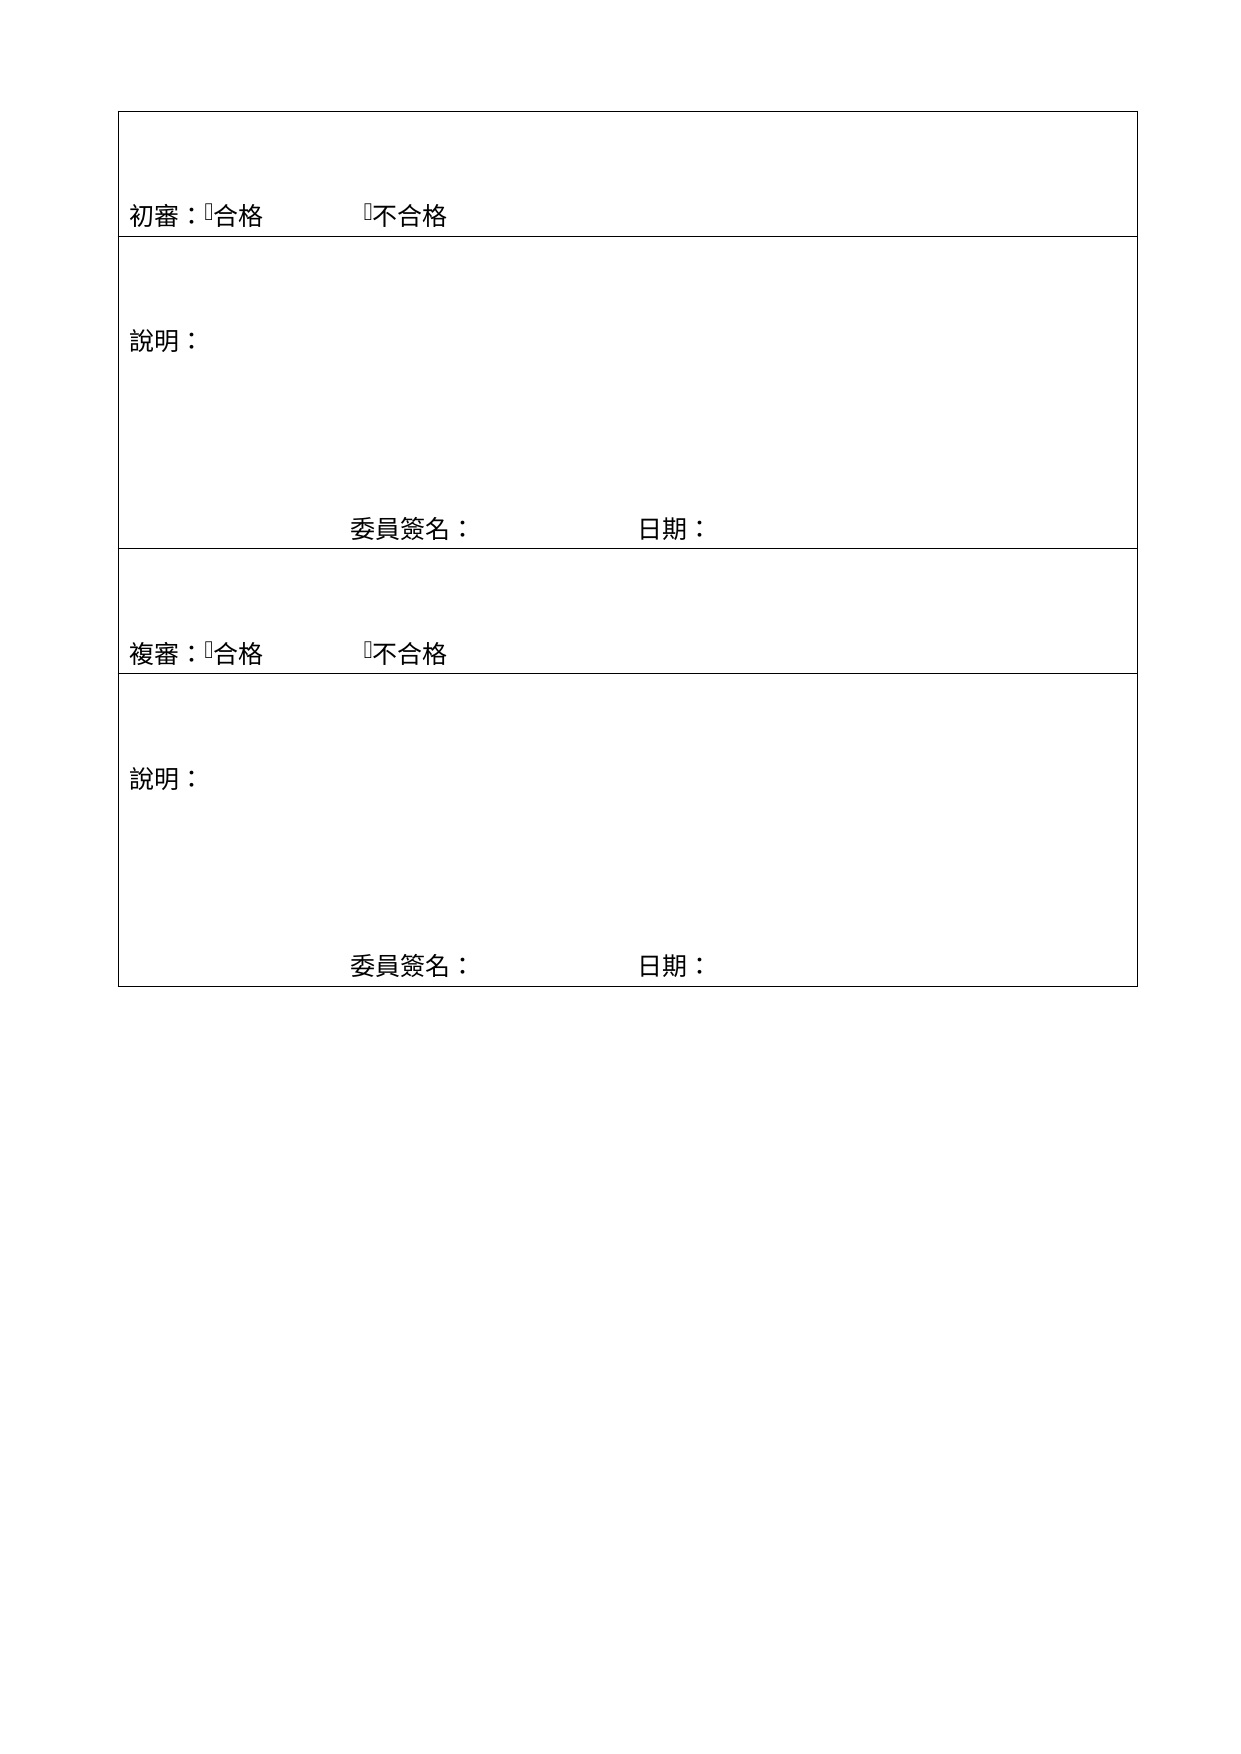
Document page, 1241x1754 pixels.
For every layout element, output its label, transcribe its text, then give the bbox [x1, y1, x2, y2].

table_cell 初審：合格 不合格 [119, 112, 1137, 236]
table_cell 說明： 委員簽名： 日期： [119, 237, 1137, 548]
table_cell 說明： 委員簽名： 日期： [119, 674, 1137, 986]
table_cell 複審：合格 不合格 [119, 549, 1137, 673]
